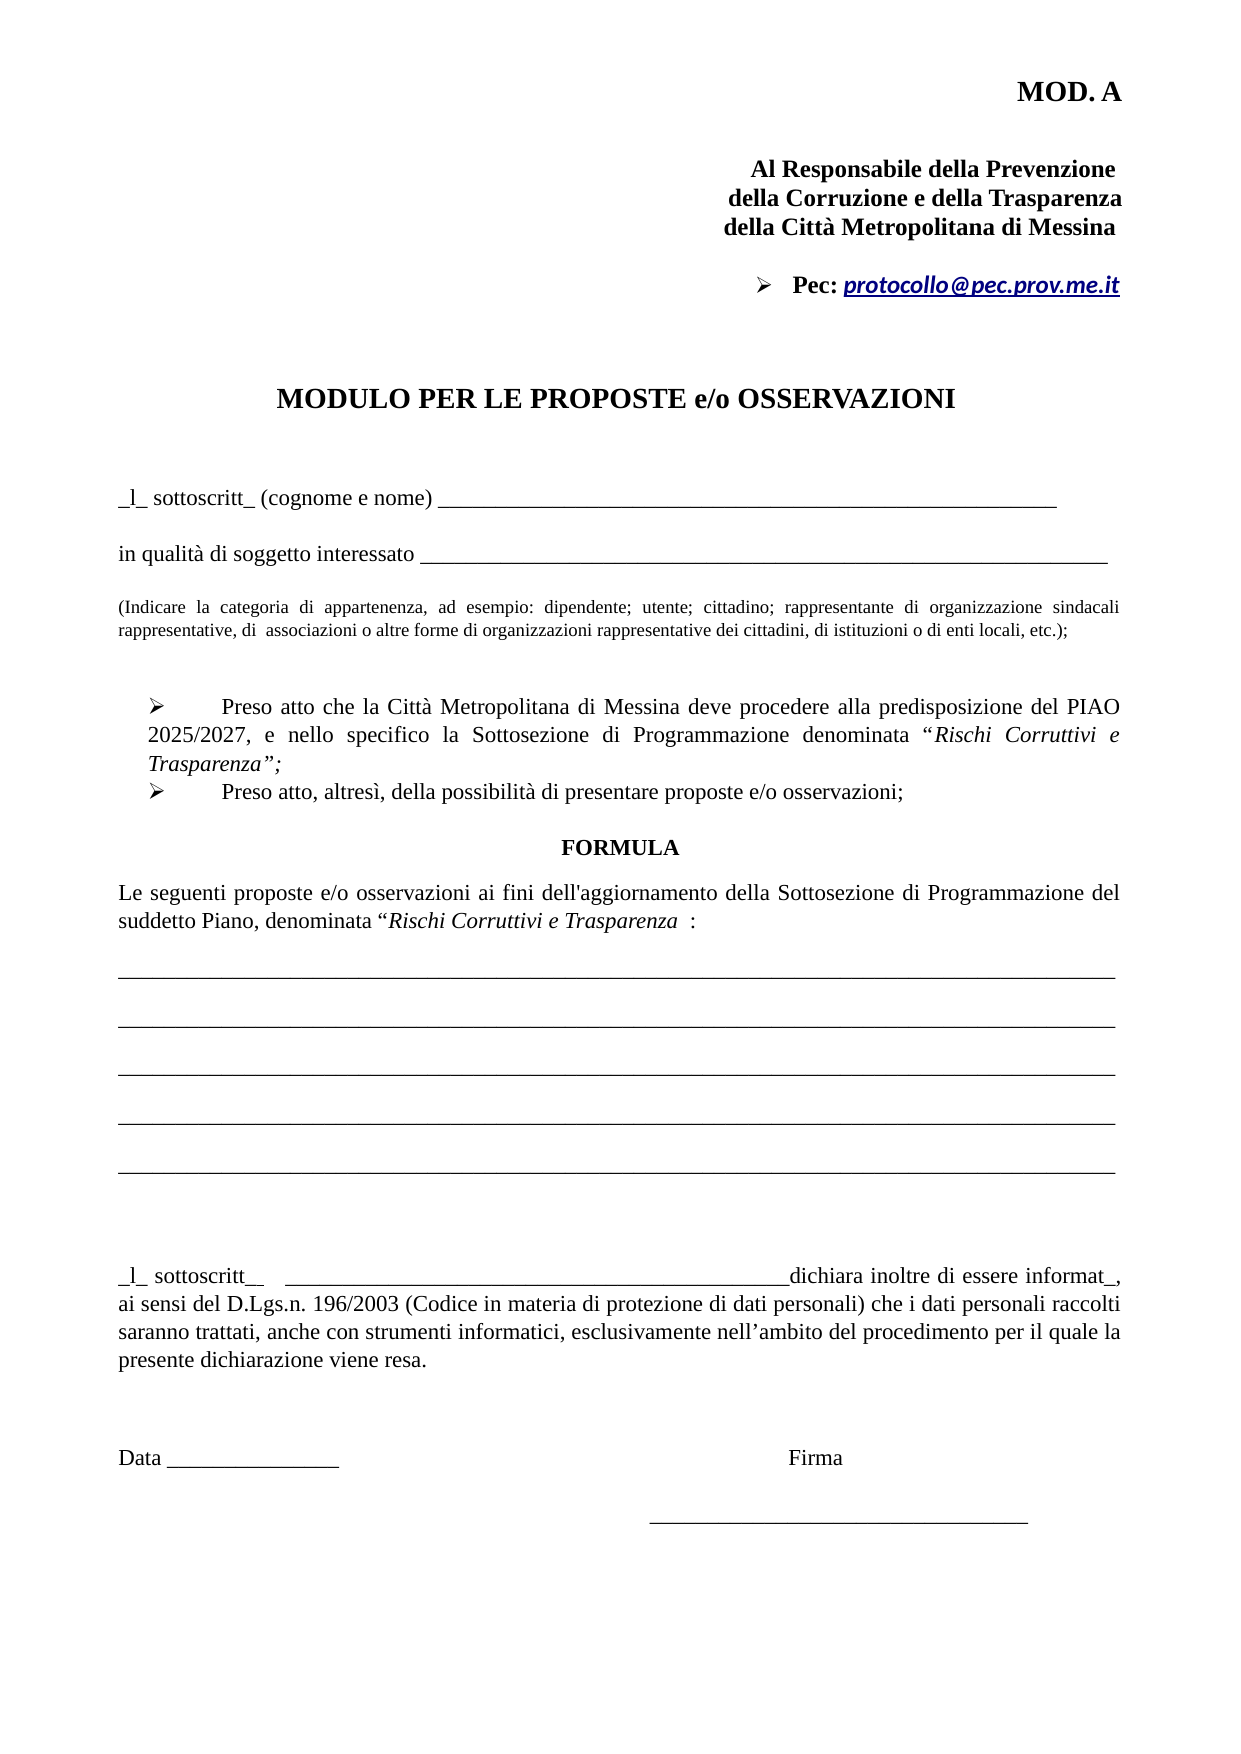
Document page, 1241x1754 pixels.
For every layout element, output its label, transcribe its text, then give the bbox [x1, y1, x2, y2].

text in qualità di soggetto interessato ____________________________________________________________ [118, 540, 1122, 566]
text _l_ sottoscritt_ (cognome e nome) ______________________________________________________ [118, 484, 1122, 510]
list Preso atto, altresì, della possibilità di presentare proposte e/o osservazioni; [148, 778, 1122, 804]
text _______________________________________________________________________________________ [118, 1101, 1122, 1127]
text della Corruzione e della Trasparenza [118, 183, 1122, 212]
text (Indicare la categoria di appartenenza, ad esempio: dipendente; utente; cittadino; rappresentante di organizzazione sindacali rappresentative, di associazioni o altre forme di organizzazioni rappresentative dei cittadini, di istituzioni o di enti locali, etc.); [118, 596, 1122, 641]
text _l_ sottoscritt_ ____________________________________________dichiara inoltre di essere informat_, ai sensi del D.Lgs.n. 196/2003 (Codice in materia di protezione di dati personali) che i dati personali raccolti saranno trattati, anche con strumenti informatici, esclusivamente nell’ambito del procedimento per il quale la presente dichiarazione viene resa. [118, 1262, 1122, 1373]
text _______________________________________________________________________________________ [118, 1004, 1122, 1030]
text _______________________________________________________________________________________ [118, 1149, 1122, 1176]
text Le seguenti proposte e/o osservazioni ai fini dell'aggiornamento della Sottosezione di Programmazione del suddetto Piano, denominata “Rischi Corruttivi e Trasparenza : [118, 879, 1122, 933]
list Pec: protocollo@pec.prov.me.it [156, 269, 1122, 300]
text _________________________________ [118, 1500, 1122, 1526]
list Preso atto che la Città Metropolitana di Messina deve procedere alla predisposizione del PIAO 2025/2027, e nello specifico la Sottosezione di Programmazione denominata “Rischi Corruttivi e Trasparenza”; [148, 693, 1122, 776]
text Data _______________ Firma [118, 1443, 1122, 1470]
text Al Responsabile della Prevenzione [118, 154, 1122, 183]
text della Città Metropolitana di Messina [118, 212, 1122, 241]
text _______________________________________________________________________________________ [118, 955, 1122, 982]
text MODULO PER LE PROPOSTE e/o OSSERVAZIONI [118, 381, 1122, 414]
text FORMULA [118, 834, 1122, 860]
text _______________________________________________________________________________________ [118, 1052, 1122, 1079]
